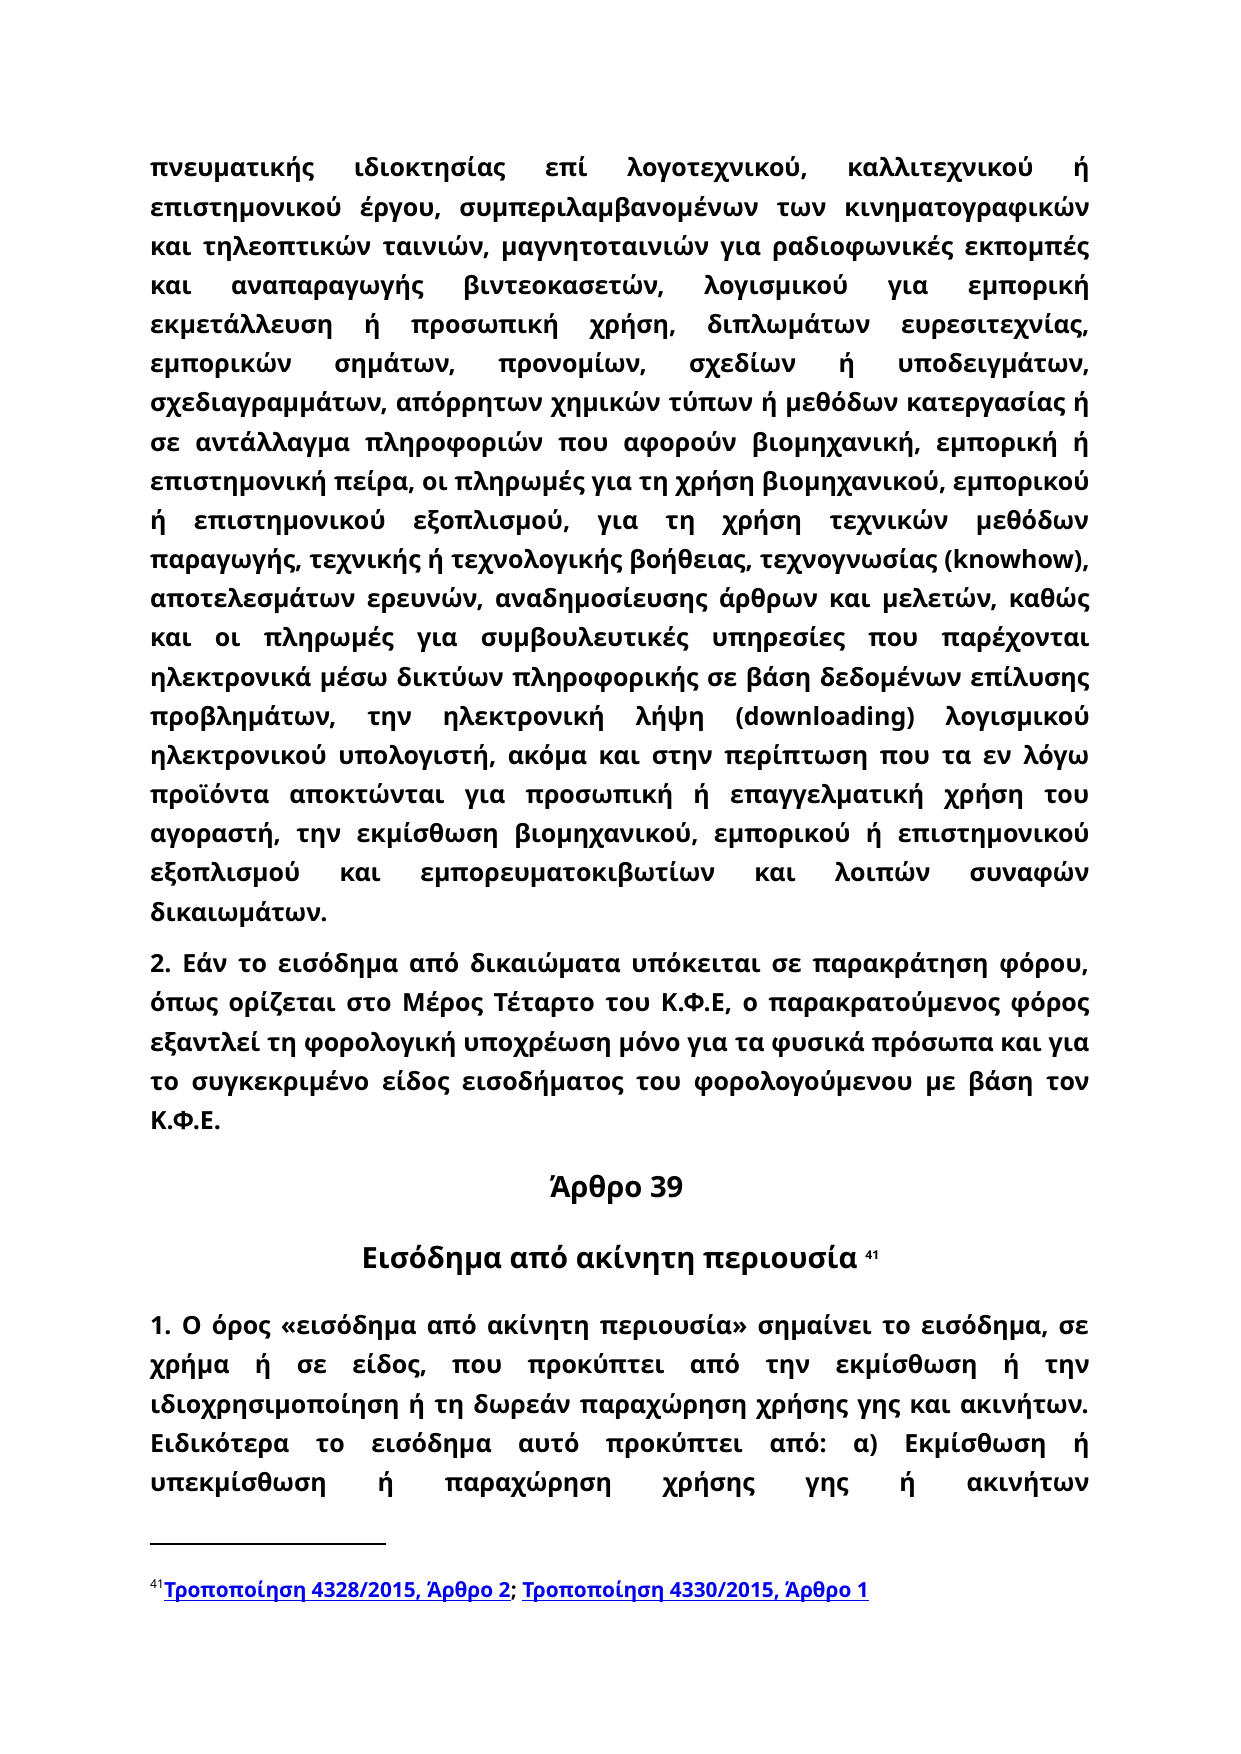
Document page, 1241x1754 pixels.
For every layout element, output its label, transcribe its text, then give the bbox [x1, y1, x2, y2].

subtitle Εισόδημα από ακίνητη περιουσία [150, 1237, 1090, 1277]
text 1. Ο όρος «εισόδημα από ακίνητη περιουσία» σημαίνει το εισόδημα, σε χρήμα ή σε είδος, που προκύπτει από την εκμίσθωση ή την ιδιοχρησιμοποίηση ή τη δωρεάν παραχώρηση χρήσης γης και ακινήτων. Ειδικότερα το εισόδημα αυτό προκύπτει από: α) Εκμίσθωση ή υπεκμίσθωση ή παραχώρηση χρήσης γης ή ακινήτων [150, 1308, 1090, 1499]
text 2. Εάν το εισόδημα από δικαιώματα υπόκειται σε παρακράτηση φόρου, όπως ορίζεται στο Μέρος Τέταρτο του Κ.Φ.Ε, ο παρακρατούμενος φόρος εξαντλεί τη φορολογική υποχρέωση μόνο για τα φυσικά πρόσωπα και για το συγκεκριμένο είδος εισοδήματος του φορολογούμενου με βάση τον Κ.Φ.Ε. [150, 946, 1090, 1137]
subtitle Άρθρο 39 [150, 1167, 1090, 1206]
text πνευματικής ιδιοκτησίας επί λογοτεχνικού, καλλιτεχνικού ή επιστημονικού έργου, συμπεριλαμβανομένων των κινηματογραφικών και τηλεοπτικών ταινιών, μαγνητοταινιών για ραδιοφωνικές εκπομπές και αναπαραγωγής βιντεοκασετών, λογισμικού για εμπορική εκμετάλλευση ή προσωπική χρήση, διπλωμάτων ευρεσιτεχνίας, εμπορικών σημάτων, προνομίων, σχεδίων ή υποδειγμάτων, σχεδιαγραμμάτων, απόρρητων χημικών τύπων ή μεθόδων κατεργασίας ή σε αντάλλαγμα πληροφοριών που αφορούν βιομηχανική, εμπορική ή επιστημονική πείρα, οι πληρωμές για τη χρήση βιομηχανικού, εμπορικού ή επιστημονικού εξοπλισμού, για τη χρήση τεχνικών μεθόδων παραγωγής, τεχνικής ή τεχνολογικής βοήθειας, τεχνογνωσίας (knowhow), αποτελεσμάτων ερευνών, αναδημοσίευσης άρθρων και μελετών, καθώς και οι πληρωμές για συμβουλευτικές υπηρεσίες που παρέχονται ηλεκτρονικά μέσω δικτύων πληροφορικής σε βάση δεδομένων επίλυσης προβλημάτων, την ηλεκτρονική λήψη (downloading) λογισμικού ηλεκτρονικού υπολογιστή, ακόμα και στην περίπτωση που τα εν λόγω προϊόντα αποκτώνται για προσωπική ή επαγγελματική χρήση του αγοραστή, την εκμίσθωση βιομηχανικού, εμπορικού ή επιστημονικού εξοπλισμού και εμπορευματοκιβωτίων και λοιπών συναφών δικαιωμάτων. [150, 150, 1090, 928]
text Τροποποίηση 4328/2015, Άρθρο 2; Τροποποίηση 4330/2015, Άρθρο 1 [150, 1576, 1090, 1604]
